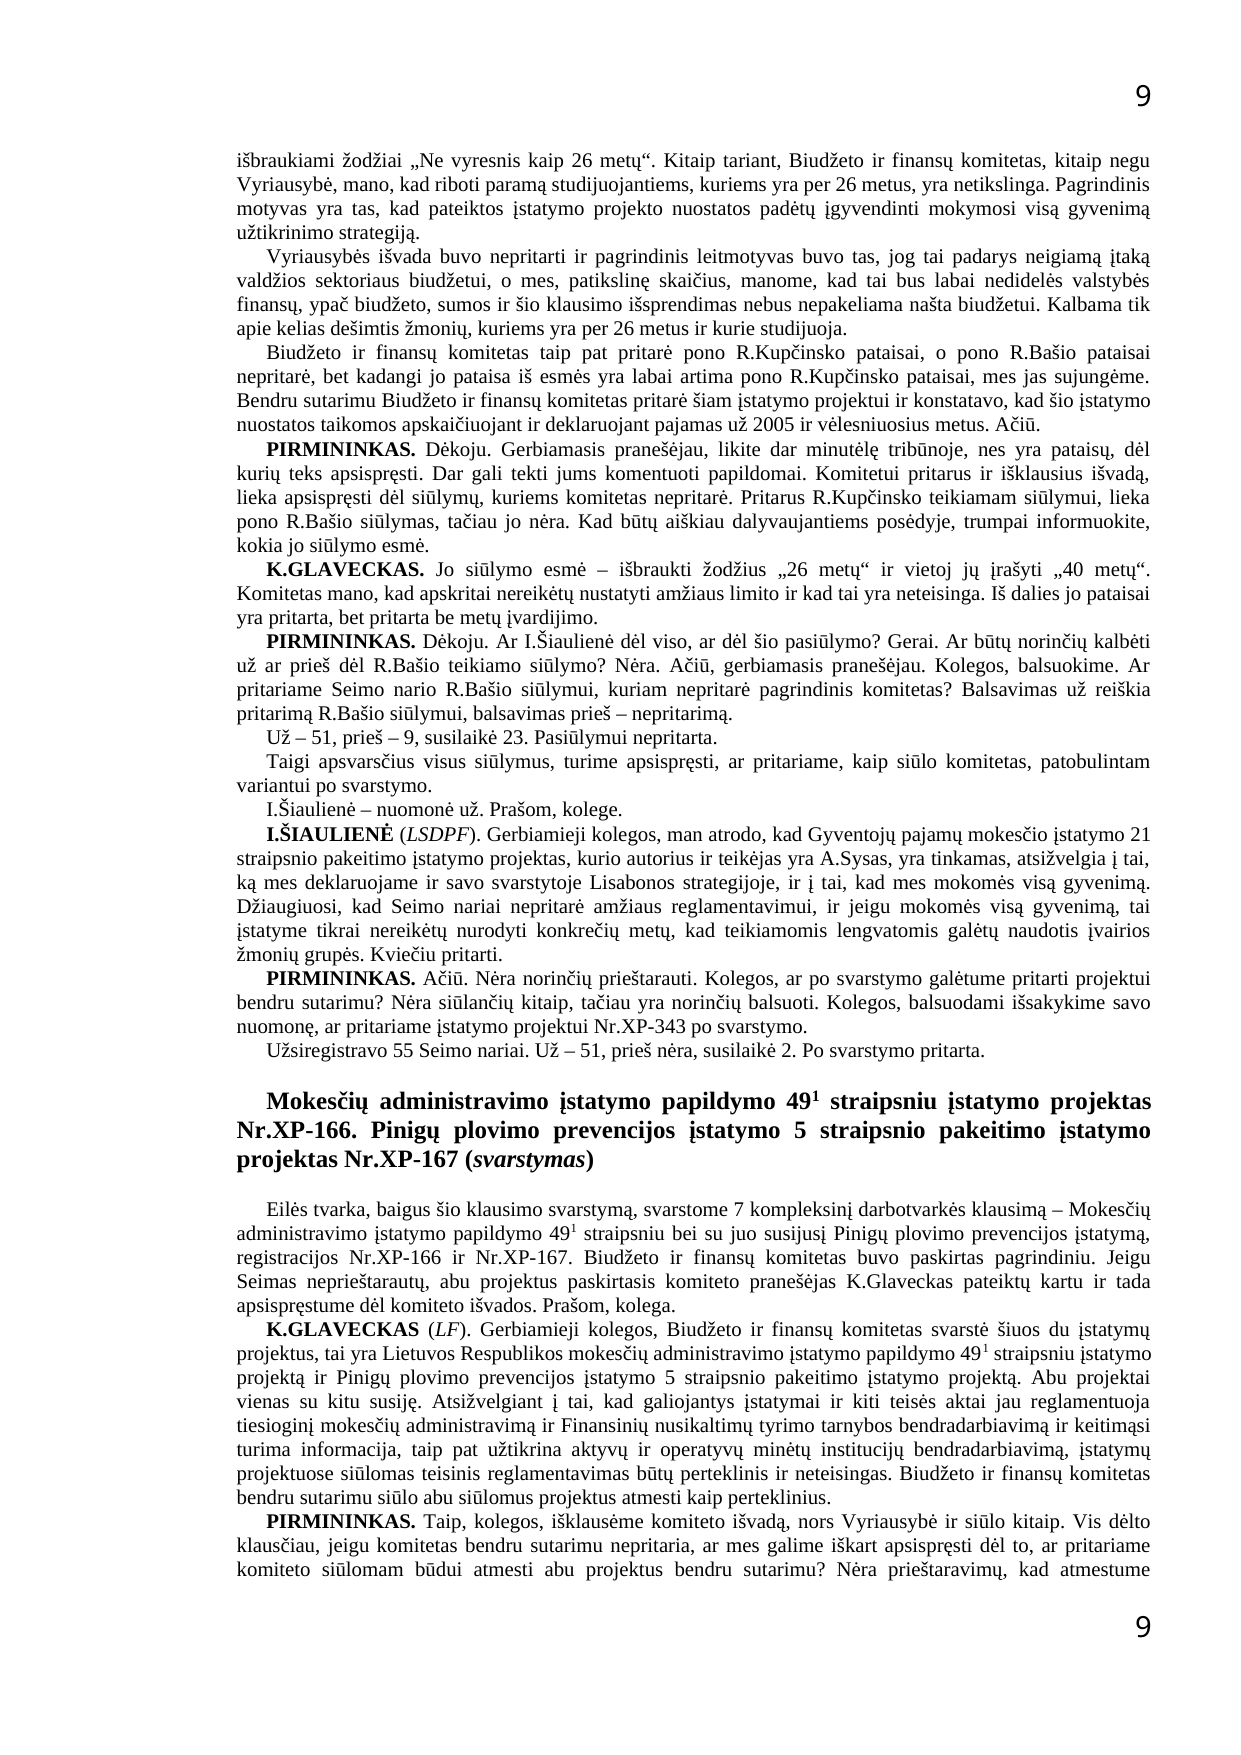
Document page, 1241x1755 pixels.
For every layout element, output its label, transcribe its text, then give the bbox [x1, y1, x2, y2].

text Eilės tvarka, baigus šio klausimo svarstymą, svarstome 7 kompleksinį darbotvarkės klausimą – Mokesčių administravimo įstatymo papildymo 491 straipsniu bei su juo susijusį Pinigų plovimo prevencijos įstatymą, registracijos Nr.XP-166 ir Nr.XP-167. Biudžeto ir finansų komitetas buvo paskirtas pagrindiniu. Jeigu Seimas neprieštarautų, abu projektus paskirtasis komiteto pranešėjas K.Glaveckas pateiktų kartu ir tada apsispręstume dėl komiteto išvados. Prašom, kolega. [236, 1196, 1152, 1317]
text PIRMININKAS. Dėkoju. Ar I.Šiaulienė dėl viso, ar dėl šio pasiūlymo? Gerai. Ar būtų norinčių kalbėti už ar prieš dėl R.Bašio teikiamo siūlymo? Nėra. Ačiū, gerbiamasis pranešėjau. Kolegos, balsuokime. Ar pritariame Seimo nario R.Bašio siūlymui, kuriam nepritarė pagrindinis komitetas? Balsavimas už reiškia pritarimą R.Bašio siūlymui, balsavimas prieš – nepritarimą. [236, 629, 1152, 725]
text PIRMININKAS. Dėkoju. Gerbiamasis pranešėjau, likite dar minutėlę tribūnoje, nes yra pataisų, dėl kurių teks apsispręsti. Dar gali tekti jums komentuoti papildomai. Komitetui pritarus ir išklausius išvadą, lieka apsispręsti dėl siūlymų, kuriems komitetas nepritarė. Pritarus R.Kupčinsko teikiamam siūlymui, lieka pono R.Bašio siūlymas, tačiau jo nėra. Kad būtų aiškiau dalyvaujantiems posėdyje, trumpai informuokite, kokia jo siūlymo esmė. [236, 436, 1152, 557]
text Biudžeto ir finansų komitetas taip pat pritarė pono R.Kupčinsko pataisai, o pono R.Bašio pataisai nepritarė, bet kadangi jo pataisa iš esmės yra labai artima pono R.Kupčinsko pataisai, mes jas sujungėme. Bendru sutarimu Biudžeto ir finansų komitetas pritarė šiam įstatymo projektui ir konstatavo, kad šio įstatymo nuostatos taikomos apskaičiuojant ir deklaruojant pajamas už 2005 ir vėlesniuosius metus. Ačiū. [236, 340, 1152, 436]
text PIRMININKAS. Ačiū. Nėra norinčių prieštarauti. Kolegos, ar po svarstymo galėtume pritarti projektui bendru sutarimu? Nėra siūlančių kitaip, tačiau yra norinčių balsuoti. Kolegos, balsuodami išsakykime savo nuomonę, ar pritariame įstatymo projektui Nr.XP-343 po svarstymo. [236, 966, 1152, 1038]
text išbraukiami žodžiai „Ne vyresnis kaip 26 metų“. Kitaip tariant, Biudžeto ir finansų komitetas, kitaip negu Vyriausybė, mano, kad riboti paramą studijuojantiems, kuriems yra per 26 metus, yra netikslinga. Pagrindinis motyvas yra tas, kad pateiktos įstatymo projekto nuostatos padėtų įgyvendinti mokymosi visą gyvenimą užtikrinimo strategiją. [236, 148, 1152, 244]
text Mokesčių administravimo įstatymo papildymo 491 straipsniu įstatymo projektas Nr.XP-166. Pinigų plovimo prevencijos įstatymo 5 straipsnio pakeitimo įstatymo projektas Nr.XP-167 (svarstymas) [236, 1086, 1152, 1172]
text K.GLAVECKAS. Jo siūlymo esmė – išbraukti žodžius „26 metų“ ir vietoj jų įrašyti „40 metų“. Komitetas mano, kad apskritai nereikėtų nustatyti amžiaus limito ir kad tai yra neteisinga. Iš dalies jo pataisai yra pritarta, bet pritarta be metų įvardijimo. [236, 557, 1152, 629]
text Užsiregistravo 55 Seimo nariai. Už – 51, prieš nėra, susilaikė 2. Po svarstymo pritarta. [236, 1038, 1152, 1062]
text Vyriausybės išvada buvo nepritarti ir pagrindinis leitmotyvas buvo tas, jog tai padarys neigiamą įtaką valdžios sektoriaus biudžetui, o mes, patikslinę skaičius, manome, kad tai bus labai nedidelės valstybės finansų, ypač biudžeto, sumos ir šio klausimo išsprendimas nebus nepakeliama našta biudžetui. Kalbama tik apie kelias dešimtis žmonių, kuriems yra per 26 metus ir kurie studijuoja. [236, 244, 1152, 340]
text PIRMININKAS. Taip, kolegos, išklausėme komiteto išvadą, nors Vyriausybė ir siūlo kitaip. Vis dėlto klausčiau, jeigu komitetas bendru sutarimu nepritaria, ar mes galime iškart apsispręsti dėl to, ar pritariame komiteto siūlomam būdui atmesti abu projektus bendru sutarimu? Nėra prieštaravimų, kad atmestume [236, 1509, 1152, 1581]
text I.Šiaulienė – nuomonė už. Prašom, kolege. [236, 797, 1152, 821]
text K.GLAVECKAS (LF). Gerbiamieji kolegos, Biudžeto ir finansų komitetas svarstė šiuos du įstatymų projektus, tai yra Lietuvos Respublikos mokesčių administravimo įstatymo papildymo 491 straipsniu įstatymo projektą ir Pinigų plovimo prevencijos įstatymo 5 straipsnio pakeitimo įstatymo projektą. Abu projektai vienas su kitu susiję. Atsižvelgiant į tai, kad galiojantys įstatymai ir kiti teisės aktai jau reglamentuoja tiesioginį mokesčių administravimą ir Finansinių nusikaltimų tyrimo tarnybos bendradarbiavimą ir keitimąsi turima informacija, taip pat užtikrina aktyvų ir operatyvų minėtų institucijų bendradarbiavimą, įstatymų projektuose siūlomas teisinis reglamentavimas būtų perteklinis ir neteisingas. Biudžeto ir finansų komitetas bendru sutarimu siūlo abu siūlomus projektus atmesti kaip perteklinius. [236, 1317, 1152, 1509]
text I.ŠIAULIENĖ (LSDPF). Gerbiamieji kolegos, man atrodo, kad Gyventojų pajamų mokesčio įstatymo 21 straipsnio pakeitimo įstatymo projektas, kurio autorius ir teikėjas yra A.Sysas, yra tinkamas, atsižvelgia į tai, ką mes deklaruojame ir savo svarstytoje Lisabonos strategijoje, ir į tai, kad mes mokomės visą gyvenimą. Džiaugiuosi, kad Seimo nariai nepritarė amžiaus reglamentavimui, ir jeigu mokomės visą gyvenimą, tai įstatyme tikrai nereikėtų nurodyti konkrečių metų, kad teikiamomis lengvatomis galėtų naudotis įvairios žmonių grupės. Kviečiu pritarti. [236, 821, 1152, 966]
text Už – 51, prieš – 9, susilaikė 23. Pasiūlymui nepritarta. [236, 725, 1152, 749]
text Taigi apsvarsčius visus siūlymus, turime apsispręsti, ar pritariame, kaip siūlo komitetas, patobulintam variantui po svarstymo. [236, 749, 1152, 797]
